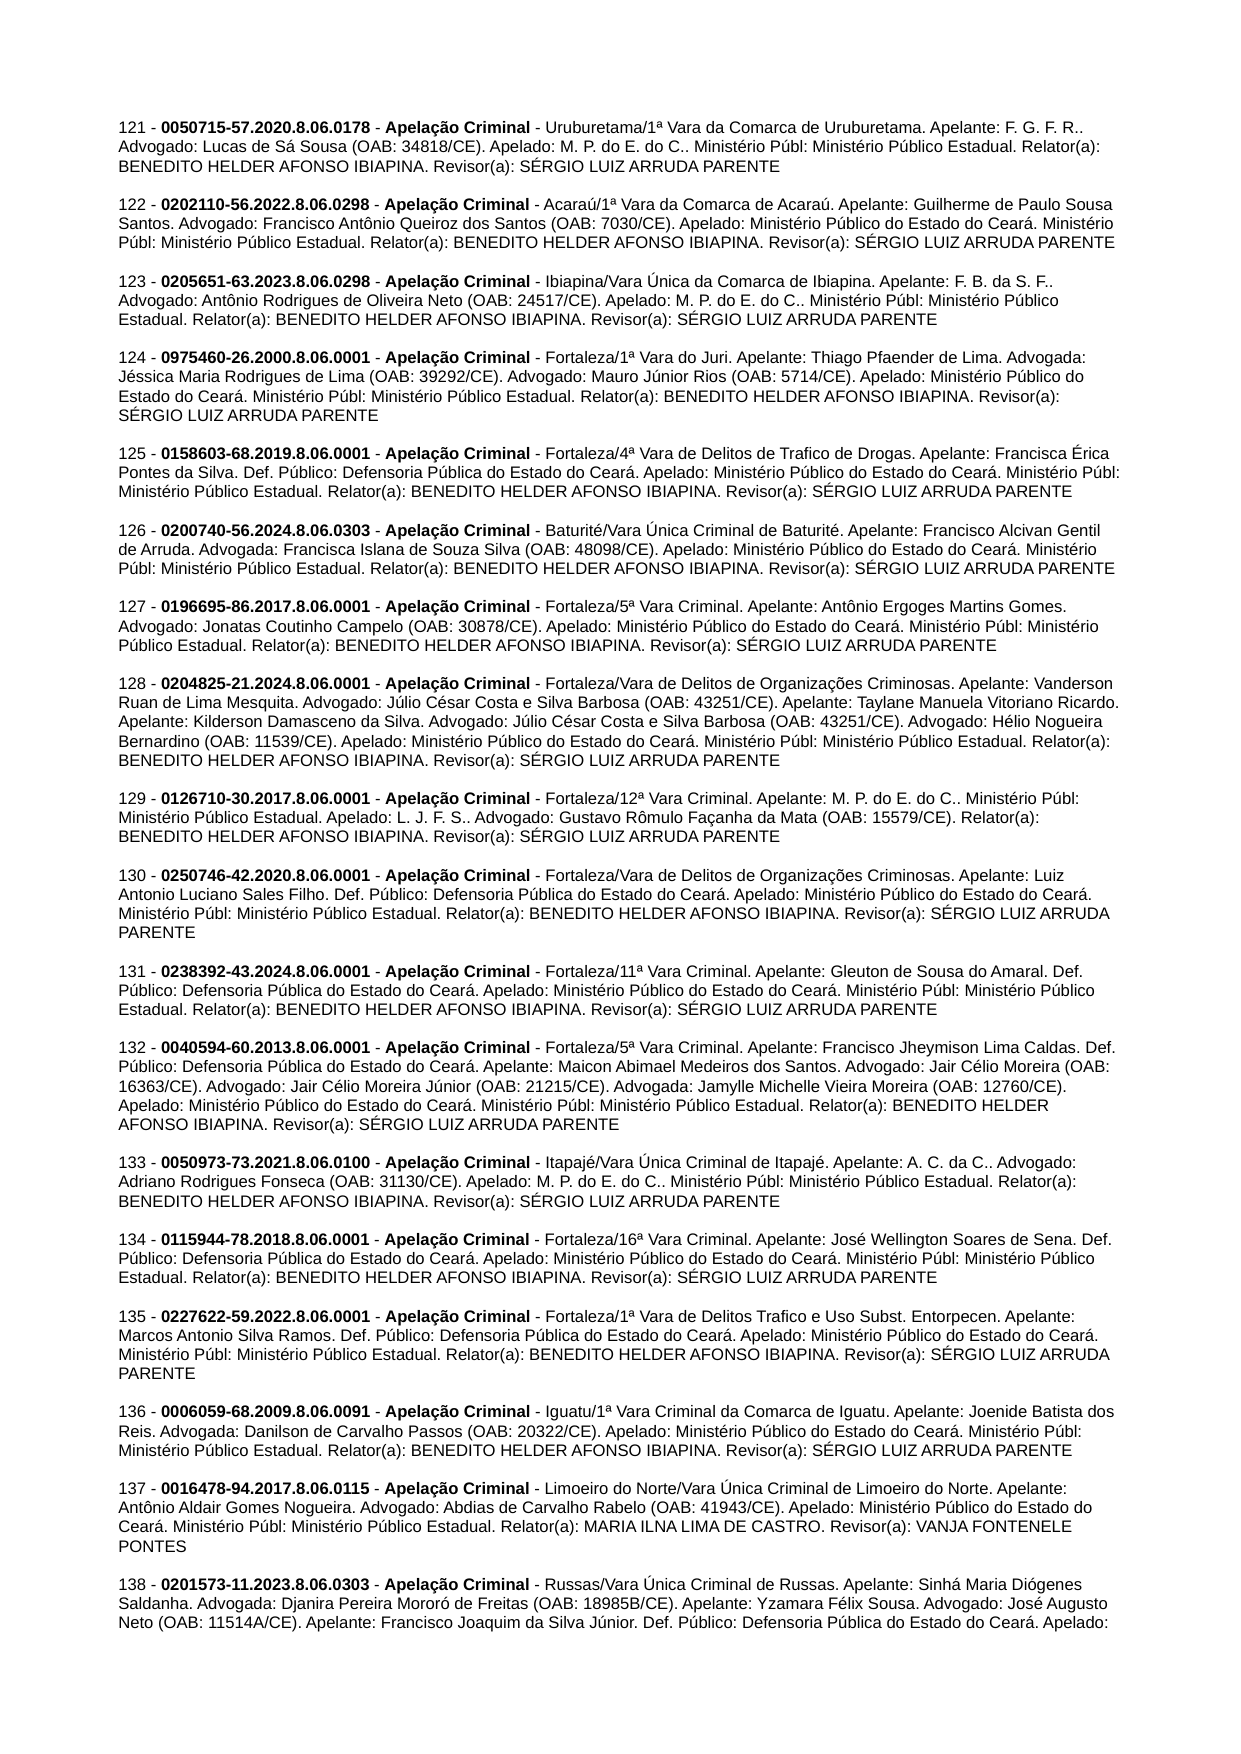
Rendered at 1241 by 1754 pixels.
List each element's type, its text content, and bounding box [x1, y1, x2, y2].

text 127 - 0196695-86.2017.8.06.0001 - Apelação Criminal - Fortaleza/5ª Vara Criminal. Apelante: Antônio Ergoges Martins Gomes. Advogado: Jonatas Coutinho Campelo (OAB: 30878/CE). Apelado: Ministério Público do Estado do Ceará. Ministério Públ: Ministério Público Estadual. Relator(a): BENEDITO HELDER AFONSO IBIAPINA. Revisor(a): SÉRGIO LUIZ ARRUDA PARENTE [118, 597, 1122, 655]
text 126 - 0200740-56.2024.8.06.0303 - Apelação Criminal - Baturité/Vara Única Criminal de Baturité. Apelante: Francisco Alcivan Gentil de Arruda. Advogada: Francisca Islana de Souza Silva (OAB: 48098/CE). Apelado: Ministério Público do Estado do Ceará. Ministério Públ: Ministério Público Estadual. Relator(a): BENEDITO HELDER AFONSO IBIAPINA. Revisor(a): SÉRGIO LUIZ ARRUDA PARENTE [118, 521, 1122, 578]
text 129 - 0126710-30.2017.8.06.0001 - Apelação Criminal - Fortaleza/12ª Vara Criminal. Apelante: M. P. do E. do C.. Ministério Públ: Ministério Público Estadual. Apelado: L. J. F. S.. Advogado: Gustavo Rômulo Façanha da Mata (OAB: 15579/CE). Relator(a): BENEDITO HELDER AFONSO IBIAPINA. Revisor(a): SÉRGIO LUIZ ARRUDA PARENTE [118, 789, 1122, 846]
text 123 - 0205651-63.2023.8.06.0298 - Apelação Criminal - Ibiapina/Vara Única da Comarca de Ibiapina. Apelante: F. B. da S. F.. Advogado: Antônio Rodrigues de Oliveira Neto (OAB: 24517/CE). Apelado: M. P. do E. do C.. Ministério Públ: Ministério Público Estadual. Relator(a): BENEDITO HELDER AFONSO IBIAPINA. Revisor(a): SÉRGIO LUIZ ARRUDA PARENTE [118, 271, 1122, 329]
text 124 - 0975460-26.2000.8.06.0001 - Apelação Criminal - Fortaleza/1ª Vara do Juri. Apelante: Thiago Pfaender de Lima. Advogada: Jéssica Maria Rodrigues de Lima (OAB: 39292/CE). Advogado: Mauro Júnior Rios (OAB: 5714/CE). Apelado: Ministério Público do Estado do Ceará. Ministério Públ: Ministério Público Estadual. Relator(a): BENEDITO HELDER AFONSO IBIAPINA. Revisor(a): SÉRGIO LUIZ ARRUDA PARENTE [118, 348, 1122, 425]
text 122 - 0202110-56.2022.8.06.0298 - Apelação Criminal - Acaraú/1ª Vara da Comarca de Acaraú. Apelante: Guilherme de Paulo Sousa Santos. Advogado: Francisco Antônio Queiroz dos Santos (OAB: 7030/CE). Apelado: Ministério Público do Estado do Ceará. Ministério Públ: Ministério Público Estadual. Relator(a): BENEDITO HELDER AFONSO IBIAPINA. Revisor(a): SÉRGIO LUIZ ARRUDA PARENTE [118, 195, 1122, 252]
text 136 - 0006059-68.2009.8.06.0091 - Apelação Criminal - Iguatu/1ª Vara Criminal da Comarca de Iguatu. Apelante: Joenide Batista dos Reis. Advogada: Danilson de Carvalho Passos (OAB: 20322/CE). Apelado: Ministério Público do Estado do Ceará. Ministério Públ: Ministério Público Estadual. Relator(a): BENEDITO HELDER AFONSO IBIAPINA. Revisor(a): SÉRGIO LUIZ ARRUDA PARENTE [118, 1402, 1122, 1460]
text 125 - 0158603-68.2019.8.06.0001 - Apelação Criminal - Fortaleza/4ª Vara de Delitos de Trafico de Drogas. Apelante: Francisca Érica Pontes da Silva. Def. Público: Defensoria Pública do Estado do Ceará. Apelado: Ministério Público do Estado do Ceará. Ministério Públ: Ministério Público Estadual. Relator(a): BENEDITO HELDER AFONSO IBIAPINA. Revisor(a): SÉRGIO LUIZ ARRUDA PARENTE [118, 444, 1122, 501]
text 130 - 0250746-42.2020.8.06.0001 - Apelação Criminal - Fortaleza/Vara de Delitos de Organizações Criminosas. Apelante: Luiz Antonio Luciano Sales Filho. Def. Público: Defensoria Pública do Estado do Ceará. Apelado: Ministério Público do Estado do Ceará. Ministério Públ: Ministério Público Estadual. Relator(a): BENEDITO HELDER AFONSO IBIAPINA. Revisor(a): SÉRGIO LUIZ ARRUDA PARENTE [118, 866, 1122, 942]
text 121 - 0050715-57.2020.8.06.0178 - Apelação Criminal - Uruburetama/1ª Vara da Comarca de Uruburetama. Apelante: F. G. F. R.. Advogado: Lucas de Sá Sousa (OAB: 34818/CE). Apelado: M. P. do E. do C.. Ministério Públ: Ministério Público Estadual. Relator(a): BENEDITO HELDER AFONSO IBIAPINA. Revisor(a): SÉRGIO LUIZ ARRUDA PARENTE [118, 118, 1122, 176]
text 138 - 0201573-11.2023.8.06.0303 - Apelação Criminal - Russas/Vara Única Criminal de Russas. Apelante: Sinhá Maria Diógenes Saldanha. Advogada: Djanira Pereira Mororó de Freitas (OAB: 18985B/CE). Apelante: Yzamara Félix Sousa. Advogado: José Augusto Neto (OAB: 11514A/CE). Apelante: Francisco Joaquim da Silva Júnior. Def. Público: Defensoria Pública do Estado do Ceará. Apelado: [118, 1575, 1122, 1632]
text 132 - 0040594-60.2013.8.06.0001 - Apelação Criminal - Fortaleza/5ª Vara Criminal. Apelante: Francisco Jheymison Lima Caldas. Def. Público: Defensoria Pública do Estado do Ceará. Apelante: Maicon Abimael Medeiros dos Santos. Advogado: Jair Célio Moreira (OAB: 16363/CE). Advogado: Jair Célio Moreira Júnior (OAB: 21215/CE). Advogada: Jamylle Michelle Vieira Moreira (OAB: 12760/CE). Apelado: Ministério Público do Estado do Ceará. Ministério Públ: Ministério Público Estadual. Relator(a): BENEDITO HELDER AFONSO IBIAPINA. Revisor(a): SÉRGIO LUIZ ARRUDA PARENTE [118, 1038, 1122, 1134]
text 128 - 0204825-21.2024.8.06.0001 - Apelação Criminal - Fortaleza/Vara de Delitos de Organizações Criminosas. Apelante: Vanderson Ruan de Lima Mesquita. Advogado: Júlio César Costa e Silva Barbosa (OAB: 43251/CE). Apelante: Taylane Manuela Vitoriano Ricardo. Apelante: Kilderson Damasceno da Silva. Advogado: Júlio César Costa e Silva Barbosa (OAB: 43251/CE). Advogado: Hélio Nogueira Bernardino (OAB: 11539/CE). Apelado: Ministério Público do Estado do Ceará. Ministério Públ: Ministério Público Estadual. Relator(a): BENEDITO HELDER AFONSO IBIAPINA. Revisor(a): SÉRGIO LUIZ ARRUDA PARENTE [118, 674, 1122, 770]
text 134 - 0115944-78.2018.8.06.0001 - Apelação Criminal - Fortaleza/16ª Vara Criminal. Apelante: José Wellington Soares de Sena. Def. Público: Defensoria Pública do Estado do Ceará. Apelado: Ministério Público do Estado do Ceará. Ministério Públ: Ministério Público Estadual. Relator(a): BENEDITO HELDER AFONSO IBIAPINA. Revisor(a): SÉRGIO LUIZ ARRUDA PARENTE [118, 1230, 1122, 1287]
text 131 - 0238392-43.2024.8.06.0001 - Apelação Criminal - Fortaleza/11ª Vara Criminal. Apelante: Gleuton de Sousa do Amaral. Def. Público: Defensoria Pública do Estado do Ceará. Apelado: Ministério Público do Estado do Ceará. Ministério Públ: Ministério Público Estadual. Relator(a): BENEDITO HELDER AFONSO IBIAPINA. Revisor(a): SÉRGIO LUIZ ARRUDA PARENTE [118, 961, 1122, 1019]
text 137 - 0016478-94.2017.8.06.0115 - Apelação Criminal - Limoeiro do Norte/Vara Única Criminal de Limoeiro do Norte. Apelante: Antônio Aldair Gomes Nogueira. Advogado: Abdias de Carvalho Rabelo (OAB: 41943/CE). Apelado: Ministério Público do Estado do Ceará. Ministério Públ: Ministério Público Estadual. Relator(a): MARIA ILNA LIMA DE CASTRO. Revisor(a): VANJA FONTENELE PONTES [118, 1479, 1122, 1556]
text 133 - 0050973-73.2021.8.06.0100 - Apelação Criminal - Itapajé/Vara Única Criminal de Itapajé. Apelante: A. C. da C.. Advogado: Adriano Rodrigues Fonseca (OAB: 31130/CE). Apelado: M. P. do E. do C.. Ministério Públ: Ministério Público Estadual. Relator(a): BENEDITO HELDER AFONSO IBIAPINA. Revisor(a): SÉRGIO LUIZ ARRUDA PARENTE [118, 1153, 1122, 1211]
text 135 - 0227622-59.2022.8.06.0001 - Apelação Criminal - Fortaleza/1ª Vara de Delitos Trafico e Uso Subst. Entorpecen. Apelante: Marcos Antonio Silva Ramos. Def. Público: Defensoria Pública do Estado do Ceará. Apelado: Ministério Público do Estado do Ceará. Ministério Públ: Ministério Público Estadual. Relator(a): BENEDITO HELDER AFONSO IBIAPINA. Revisor(a): SÉRGIO LUIZ ARRUDA PARENTE [118, 1306, 1122, 1383]
